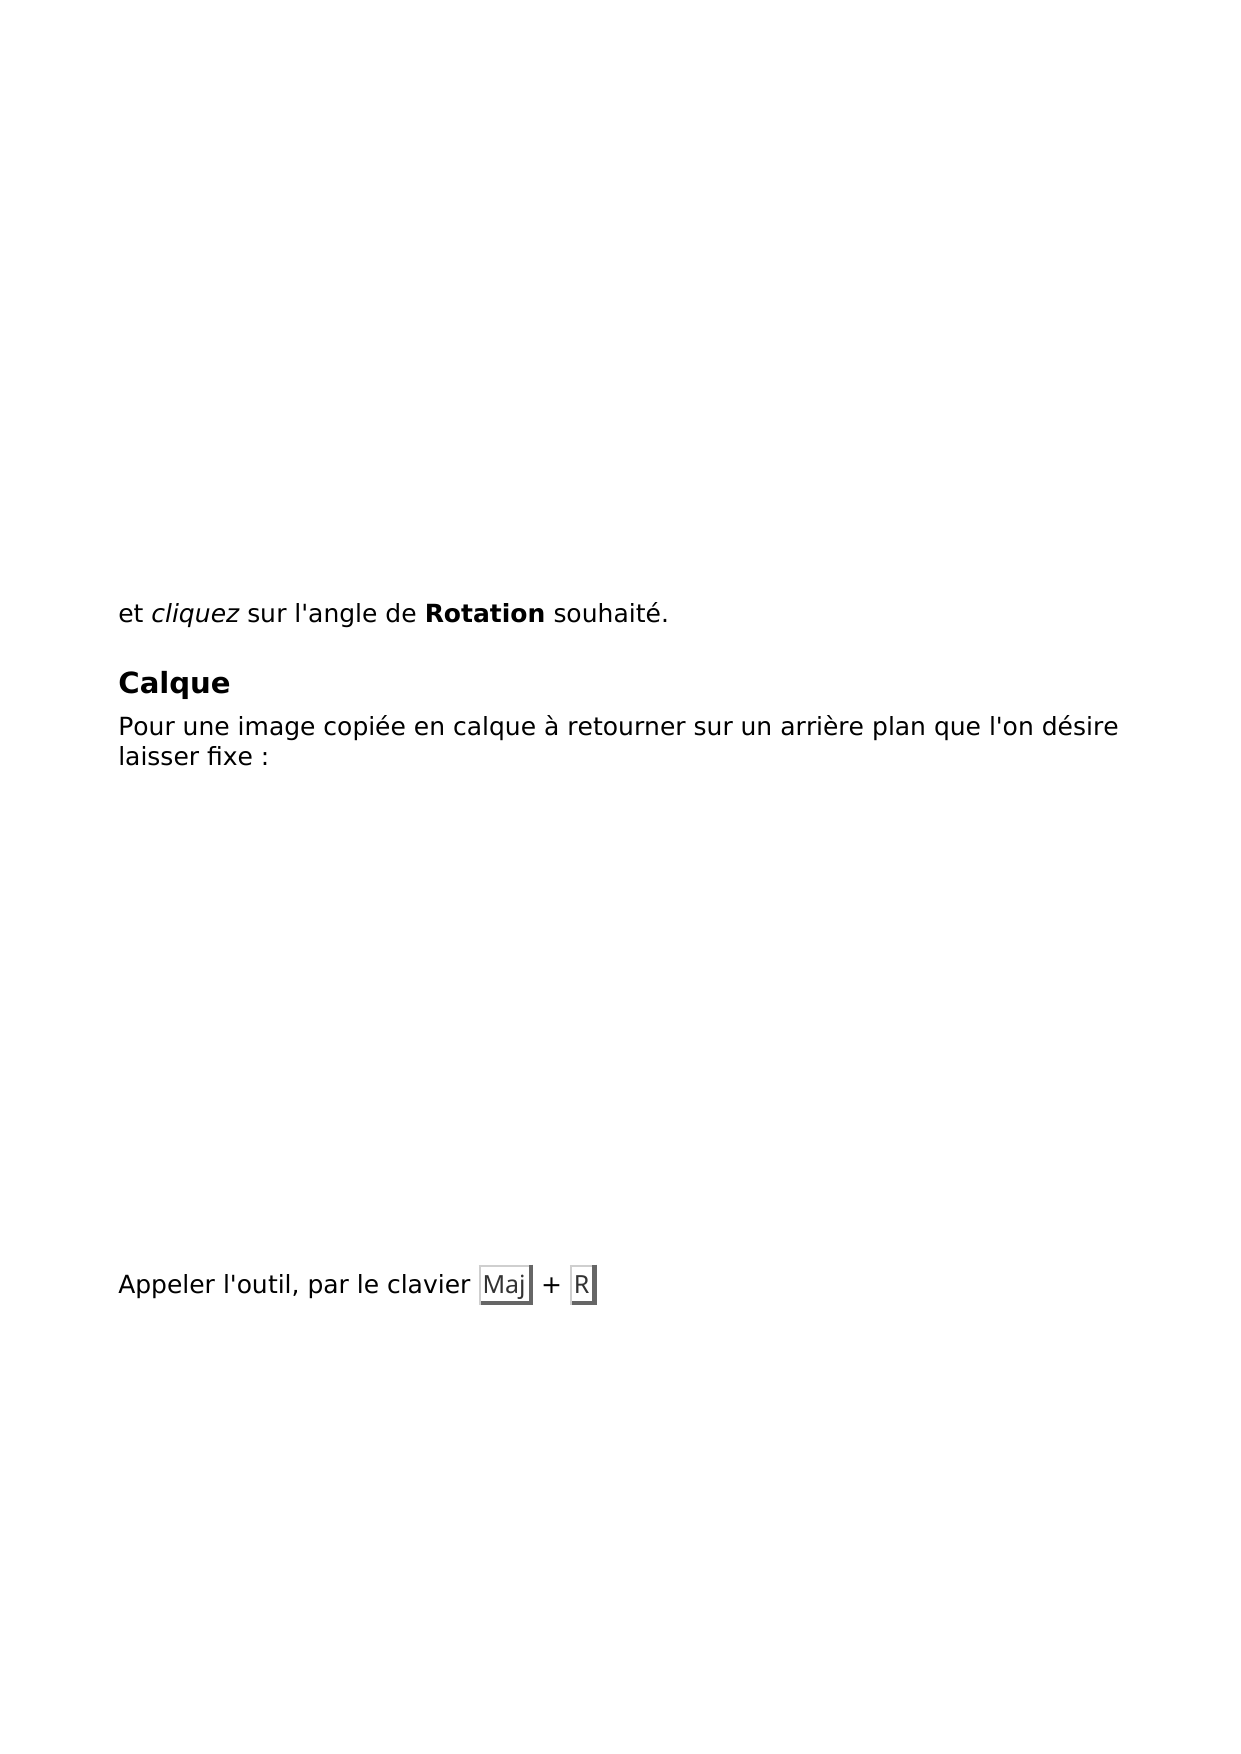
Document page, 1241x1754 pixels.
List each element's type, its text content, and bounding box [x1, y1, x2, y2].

subtitle Calque [118, 666, 1122, 700]
text Appeler l'outil, par le clavier Maj [118, 1264, 532, 1305]
text [597, 1264, 1122, 1305]
text Pour une image copiée en calque à retourner sur un arrière plan que l'on désire laisser fixe : [118, 712, 1122, 771]
text + R [533, 1264, 596, 1305]
text et cliquez sur l'angle de Rotation souhaité. [118, 599, 1122, 628]
